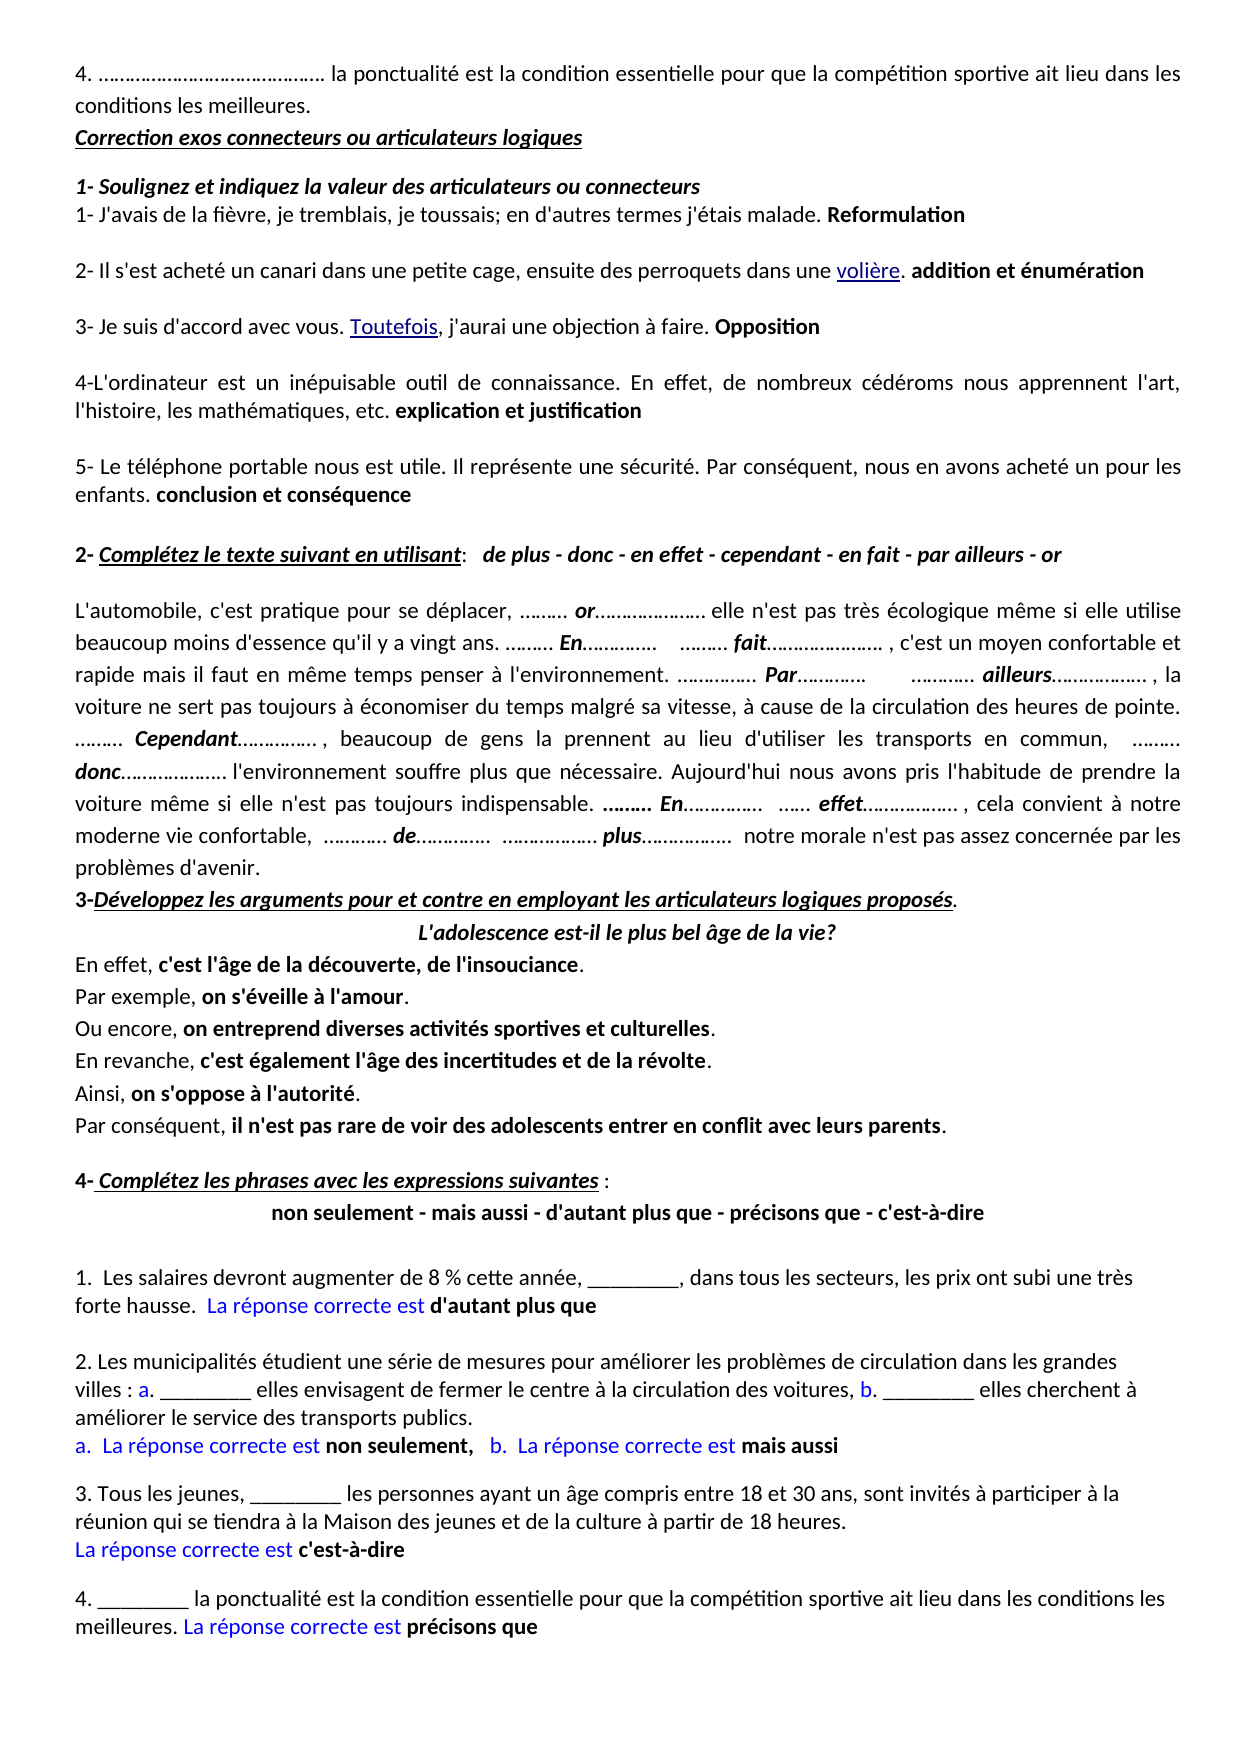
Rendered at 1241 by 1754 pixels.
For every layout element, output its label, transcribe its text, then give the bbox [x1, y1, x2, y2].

text 1- J'avais de la fièvre, je tremblais, je toussais; en d'autres termes j'étais malade. Reformulation [75, 200, 1181, 228]
text L'automobile, c'est pratique pour se déplacer, ……… or………………… elle n'est pas très écologique même si elle utilise beaucoup moins d'essence qu'il y a vingt ans. ……… En………….. ……… fait…………………. , c'est un moyen confortable et rapide mais il faut en même temps penser à l'environnement. …………… Par…………. ………… ailleurs……………… , la voiture ne sert pas toujours à économiser du temps malgré sa vitesse, à cause de la circulation des heures de pointe. ……… Cependant…………… , beaucoup de gens la prennent au lieu d'utiliser les transports en commun, ……… donc……………….. l'environnement souffre plus que nécessaire. Aujourd'hui nous avons pris l'habitude de prendre la voiture même si elle n'est pas toujours indispensable. ……… En…………… …… effet……………… , cela convient à notre moderne vie confortable, ………… de………….. ……………… plus…………….. notre morale n'est pas assez concernée par les problèmes d'avenir. [75, 596, 1181, 881]
text 1. Les salaires devront augmenter de 8 % cette année, ________, dans tous les secteurs, les prix ont subi une très forte hausse. La réponse correcte est d'autant plus que [75, 1263, 1181, 1347]
text 3-Développez les arguments pour et contre en employant les articulateurs logiques proposés. [75, 886, 1181, 913]
text non seulement - mais aussi - d'autant plus que - précisons que - c'est-à-dire [75, 1198, 1181, 1259]
text 3. Tous les jeunes, ________ les personnes ayant un âge compris entre 18 et 30 ans, sont invités à participer à la réunion qui se tiendra à la Maison des jeunes et de la culture à partir de 18 heures. La réponse correcte est c'est-à-dire [75, 1479, 1181, 1563]
text 4. ________ la ponctualité est la condition essentielle pour que la compétition sportive ait lieu dans les conditions les meilleures. La réponse correcte est précisons que [75, 1584, 1181, 1640]
text Correction exos connecteurs ou articulateurs logiques [75, 123, 1181, 152]
text 2- Il s'est acheté un canari dans une petite cage, ensuite des perroquets dans une volière. addition et énumération [75, 228, 1181, 284]
text 2. Les municipalités étudient une série de mesures pour améliorer les problèmes de circulation dans les grandes villes : a. ________ elles envisagent de fermer le centre à la circulation des voitures, b. ________ elles cherchent à améliorer le service des transports publics. a. La réponse correcte est non seulement, b. La réponse correcte est mais aussi [75, 1347, 1181, 1459]
text L'adolescence est-il le plus bel âge de la vie? [75, 918, 1181, 946]
text 4-L'ordinateur est un inépuisable outil de connaissance. En effet, de nombreux cédéroms nous apprennent l'art, l'histoire, les mathématiques, etc. explication et justification [75, 340, 1181, 424]
text En effet, c'est l'âge de la découverte, de l'insouciance. Par exemple, on s'éveille à l'amour. Ou encore, on entreprend diverses activités sportives et culturelles. En revanche, c'est également l'âge des incertitudes et de la révolte. Ainsi, on s'oppose à l'autorité. Par conséquent, il n'est pas rare de voir des adolescents entrer en conflit avec leurs parents. [75, 950, 1181, 1139]
text 3- Je suis d'accord avec vous. Toutefois, j'aurai une objection à faire. Opposition [75, 284, 1181, 340]
text 4. ……………………………………. la ponctualité est la condition essentielle pour que la compétition sportive ait lieu dans les conditions les meilleures. [75, 59, 1181, 119]
text 4- Complétez les phrases avec les expressions suivantes : [75, 1166, 1181, 1194]
text 2- Complétez le texte suivant en utilisant: de plus - donc - en effet - cependant - en fait - par ailleurs - or [75, 540, 1181, 568]
text 5- Le téléphone portable nous est utile. Il représente une sécurité. Par conséquent, nous en avons acheté un pour les enfants. conclusion et conséquence [75, 424, 1181, 508]
text 1- Soulignez et indiquez la valeur des articulateurs ou connecteurs [75, 172, 1181, 200]
